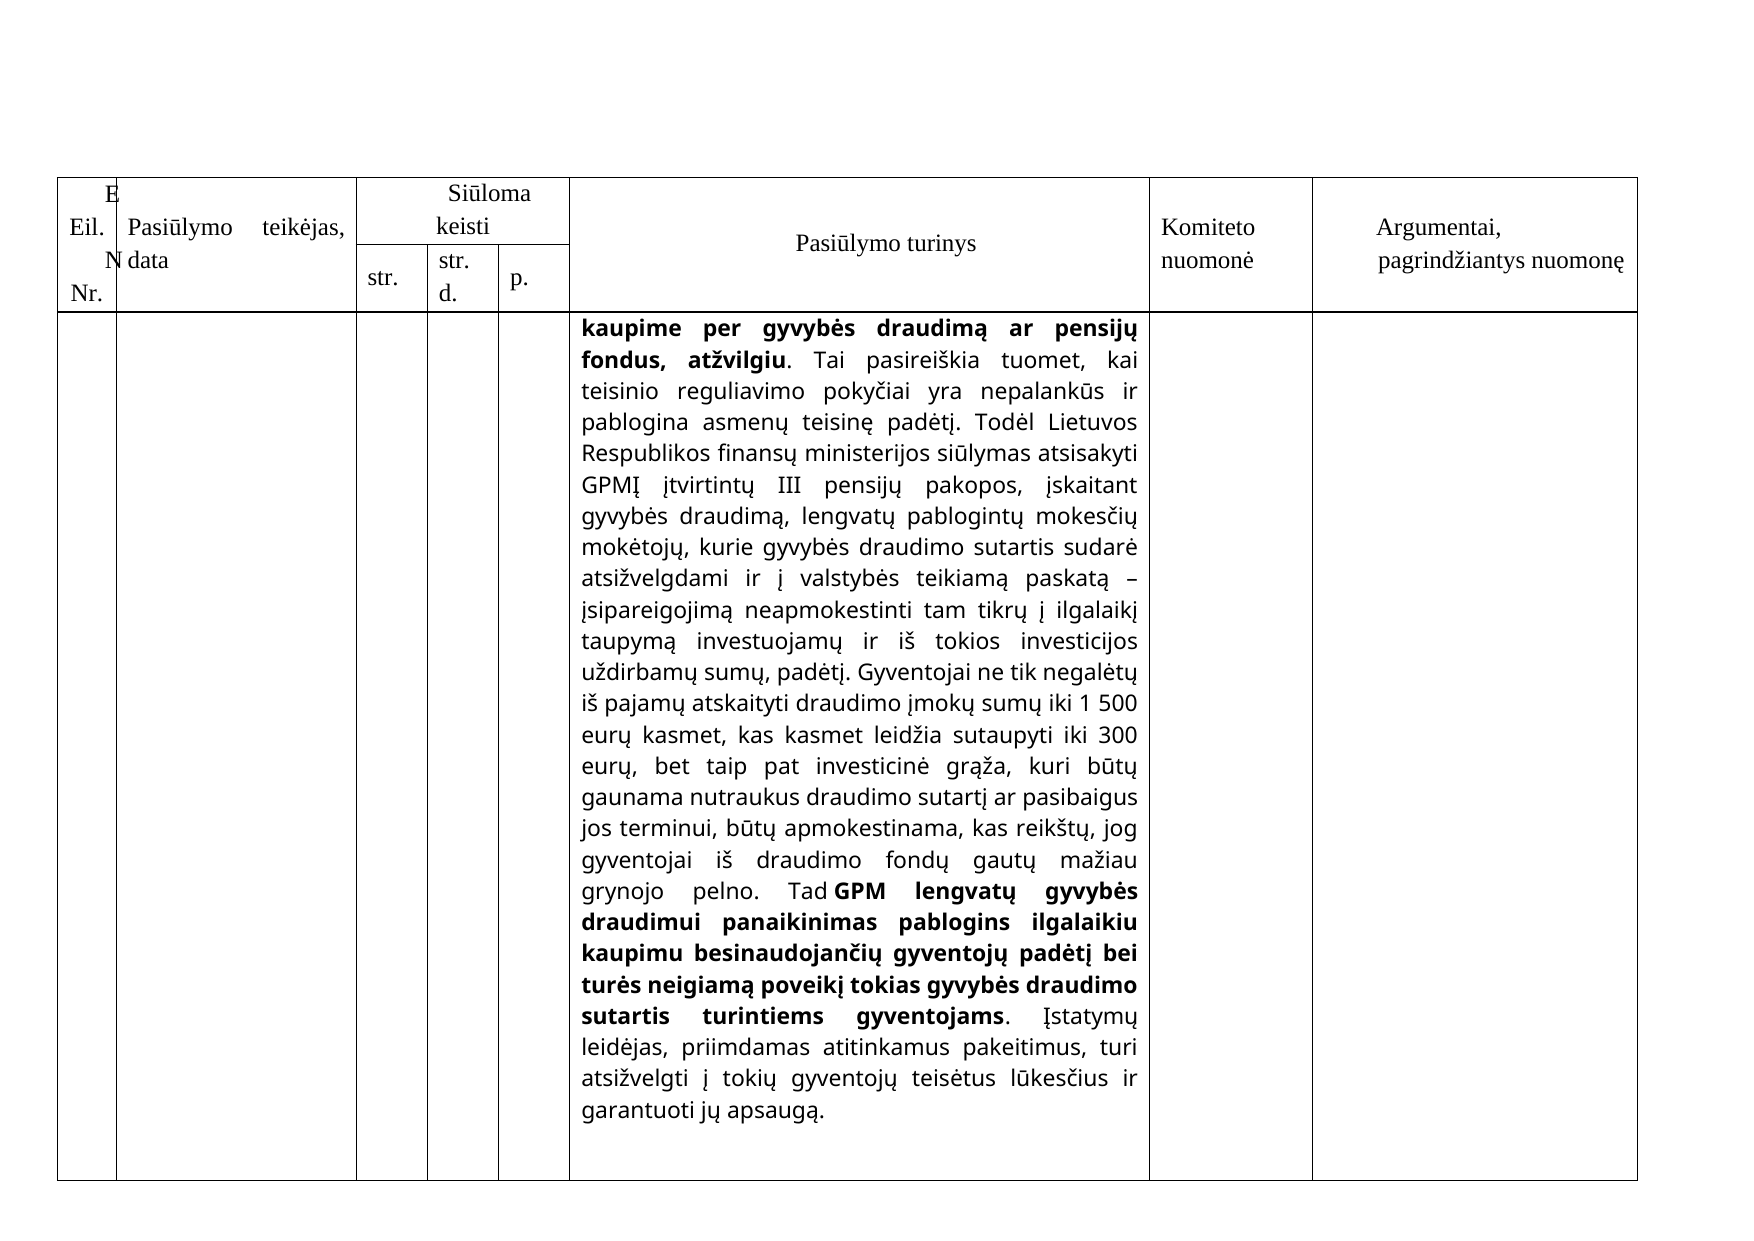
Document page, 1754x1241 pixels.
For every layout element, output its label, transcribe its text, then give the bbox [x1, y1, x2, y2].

table_cell str. [357, 245, 427, 311]
table_cell str. d. [428, 245, 498, 311]
table_header Komiteto nuomonė [1150, 178, 1312, 311]
table_cell [58, 313, 116, 1180]
table_cell [117, 313, 356, 1180]
table_cell p. [499, 245, 569, 311]
table_header EEil. NNr. [58, 178, 116, 311]
table_header Siūloma keisti [357, 178, 569, 244]
table_header Pasiūlymo teikėjas, data [117, 178, 356, 311]
table_cell Lietuvos Respublikos teisės aktuose gyvybės draudimas yra reglamentuotas kaip savarankiško kaupimo pensijų sistemos dalis. Kaupimas per gyvybės draudimo produktus ir III pakopos pensijų fondus priskiriamas III pensijų sistemos pakopai. Valstybės formuota ir išlaikyta ilgametė ekonominės ir socialinės politikos kryptis - prisidėti prie pensijų stygiaus ateityje problemos sprendimo, taip skatinant gyventojus taupyti savarankiškai per gyvybės draudimą, nustatant galimybę susigrąžinti gyventojams pajamų mokesčio (toliau - GPM) dalį nuo sumokėtų kaupiamojo gyvybės draudimo įmokų, jei atitinkamos tam tikros sąlygos. Tokiu būdu Valstybė, skatindama atsakingą požiūrį į savo ateitį, kurdama paskatų priemones, sumažina sau tenkančią socialinę finansinę naštą. Kaupiamasis gyvybės draudimas yra paslauga, kuri pirmiausia skatina neprofesionalius investuotojus, turinčius mažai patirties ir netoleruojančius aukštos investavimo rizikos. Gyvybės draudimo produktų vartotojai yra vidutines ir mažesnes pajamas gaunantys asmenys, kurie siekia ilgu laikotarpiu sukaupti ateičiai. Tai daugiausiai jaunos šeimos, turinčios finansinių įsipareigojimų, vaikų ateičiai ir senatvei kaupiantys gyventojai. Vidutinė kaupiamojo gyvybės draudimo įmoka sudaro 40-50 eurų per mėnesį. Valstybinės mokesčių inspekcijos duomenimis, GPM lengvata kaupiamojo gyvybės draudimo įmokoms pastaraisiais metais pasinaudojo iki 90 proc. gyvybės draudimo įmokas mokėjusių gyventojų. Pastebėtina, kad valstybė nuo 2019 metų jau sumažino įmokų į gyvybės draudimą ir pensijų fondus lubas, siekiant pasinaudoti GPM lengvata, iki 1500 eurų įmokų, bet ne daugiau nei 300 eurų GPM suma per metus. Tokiu būdu apribojo galimybes naudotis šiuo skatinimu didesnes pajamas gaunantiems gyventojams ir patvirtino, kad GPM lengvata, kaip valstybės parama, gyvybės draudimui nėra pagrindinė paskata didesnes pajamas turintiems gyventojams. Lietuvos gyventojų taupymo norma yra žema ir ženkliai atsilieka nuo Europos sąjungos šalių taupymo lygio. Kaip ir draudimo produktų, įskaitant gyvybės draudimo, paplitimas Lietuvoje gerokai mažesnis nei kitose Europos šalyse. Gyvybės draudimo skvarba, šio sektoriaus plėtra yra vienas veiksnių, skatinančių žmones rūpintis saugesniu finansiniu rytojumi, taupyti, ugdyti finansinį raštingumą. Dėl pasyvaus taupymo būdo ir pastaruoju metu pakankamai didelės infliacijos, žemų indėlių palūkanų neinvestuoti pinigai nuvertėja, o ateities perkamoji galia krenta. Atsižvelgiant į tai, valstybė ėmė skatinti ilgalaikio taupymo produktų kūrimą, turėdama tikslą įtraukti gyventojus į taupymą. Tačiau pakankamas ilgalaikio investavimo lygis šalyje dar nėra pasiektas, tad valstybė turėtų ne atsisakyti paskatų, o imtis atvirkštinių veiksmų. GPM lengvata atlieka reguliacinę funkciją – keičia žmonių elgseną ir taupymo įpročius, skatindama kaupti lėšas ir didinti savo perkamąją galią ateityje. Tad valstybė turėtų įvairiomis priemonėmis, įskaitant ir mokestines, skatinti gyventojus rūpintis savo finansiniu saugumu ir ateitimi, formuodama tvarią ir atsakingą bei stabilią ilgalaikio kaupimo sistemą. Nuolatinės pensijų reformos, mokesčių sistemos, įskaitant ir mokestines lengvatas, keitimas, kelia nepasitikėjimą valstybe. Negebėdama užtikrinti pakankamos senatvės pensijos ir pilnai išspręsti senstančios visuomenės keliamų demografinių problemų, valstybei svarbus pensijų sistemos dalių - tiek „Sodros“, tiek II ir III pensijų pakopų, įskaitant gyvybės draudimą, stabilumas. Gyventojus taupyti ateičiai, taikant mokesčių lengvatas, taip pat skatina gerokai turtingesnės valstybės, tokios kaip Austrija, Vokietija, Danija, Didžioji Britanija, Airija, Švedija, Italija, Ispanija ir Liuksemburgas. Lyginant gi su Baltijos šalimis, valstybės paskatos Lietuvoje yra mažiausios. Tokio pobūdžio lengvatas turi Estija (4 kartus didesnes), Latvija (2,5 karto didesnes). Lietuvoje yra apie 500 tūkstančių galiojančių kaupiamojo gyvybės draudimo sutarčių. Lengvatų atsisakymas pažeistų socialinį teisingumą bei teisėtus lūkesčius visų asmenų, kurie pagrįstai tikėjo valstybės politika bei priėmė toli į ateitį orientuotus sprendimus. Pagal Konstitucinio Teismo jurisprudenciją konstitucinis teisėtų lūkesčių principas saisto įstatymų leidėją priimant sprendimus, galinčius turėti įtaką mokesčių mokėtojų, dalyvaujančių pensijų kaupime per gyvybės draudimą ar pensijų fondus, atžvilgiu. Tai pasireiškia tuomet, kai teisinio reguliavimo pokyčiai yra nepalankūs ir pablogina asmenų teisinę padėtį. Todėl Lietuvos Respublikos finansų ministerijos siūlymas atsisakyti GPMĮ įtvirtintų III pensijų pakopos, įskaitant gyvybės draudimą, lengvatų pablogintų mokesčių mokėtojų, kurie gyvybės draudimo sutartis sudarė atsižvelgdami ir į valstybės teikiamą paskatą – įsipareigojimą neapmokestinti tam tikrų į ilgalaikį taupymą investuojamų ir iš tokios investicijos uždirbamų sumų, padėtį. Gyventojai ne tik negalėtų iš pajamų atskaityti draudimo įmokų sumų iki 1 500 eurų kasmet, kas kasmet leidžia sutaupyti iki 300 eurų, bet taip pat investicinė grąža, kuri būtų gaunama nutraukus draudimo sutartį ar pasibaigus jos terminui, būtų apmokestinama, kas reikštų, jog gyventojai iš draudimo fondų gautų mažiau grynojo pelno. Tad GPM lengvatų gyvybės draudimui panaikinimas pablogins ilgalaikiu kaupimu besinaudojančių gyventojų padėtį bei turės neigiamą poveikį tokias gyvybės draudimo sutartis turintiems gyventojams. Įstatymų leidėjas, priimdamas atitinkamus pakeitimus, turi atsižvelgti į tokių gyventojų teisėtus lūkesčius ir garantuoti jų apsaugą. Teisėtų lūkesčių principas įpareigoja įstatymų leidėją išlaikyti galiojančioms sutartims suteiktas lengvatas visą tokių sutarčių galiojimo laikotarpį. Konstitucinis teismas yra pažymėjęs, kad pagal teisėtų lūkesčių principą teisinį reguliavimą galima keisti tik laikantis iš anksto nustatytos tvarkos, o teisinio reguliavimo pataisomis negalima paneigti asmens teisėtų interesų ir teisėtų lūkesčių, nes, kaip jau minėta aukščiau, neužtikrinus teisėtų lūkesčių apsaugos, teisinio tikrumo ir teisinio saugumo, nebūtų užtikrintas asmens pasitikėjimas valstybe ir teise. Vadovaujantis Lietuvos Respublikos draudimo įstatymu, visos įmonės, kurios platina gyvybės draudimo produktus, privalo teikti draudėjams išsamią informaciją, kuri apima ir gautų įmokų bei grąžintų išmokų apmokestinimą. Todėl gyventojai, sudarydami tokias sutartis ir gaudami išsamią informaciją apie jų atžvilgiu taikytiną mokestinį režimą, taip pat turi teisėtą lūkestį, jog tokio režimo ir bus paisoma visą sutarties galiojimo laikotarpį. Priešingu atveju, tokio reikalavimo pateikti išsamią informaciją apie įmokų ir išmokų apmokestinimą draudėjams įtvirtinimas Lietuvos Respublikos draudimo įstatyme netektų prasmės. Siūlau nepritarti teikiamoms GPMĮ projekto nuostatoms, susijusioms su siūlymu atsisakyti GPM lengvatos ilgalaikiam draudimui ir III pensijų pakopa. [570, 313, 1149, 1180]
table_cell [1313, 313, 1637, 1180]
table_cell [357, 313, 427, 1180]
table_header Argumentai, pagrindžiantys nuomonę [1313, 178, 1637, 311]
table_header Pasiūlymo turinys [570, 178, 1149, 311]
table_cell [428, 313, 498, 1180]
table_cell [1150, 313, 1312, 1180]
table_cell [499, 313, 569, 1180]
